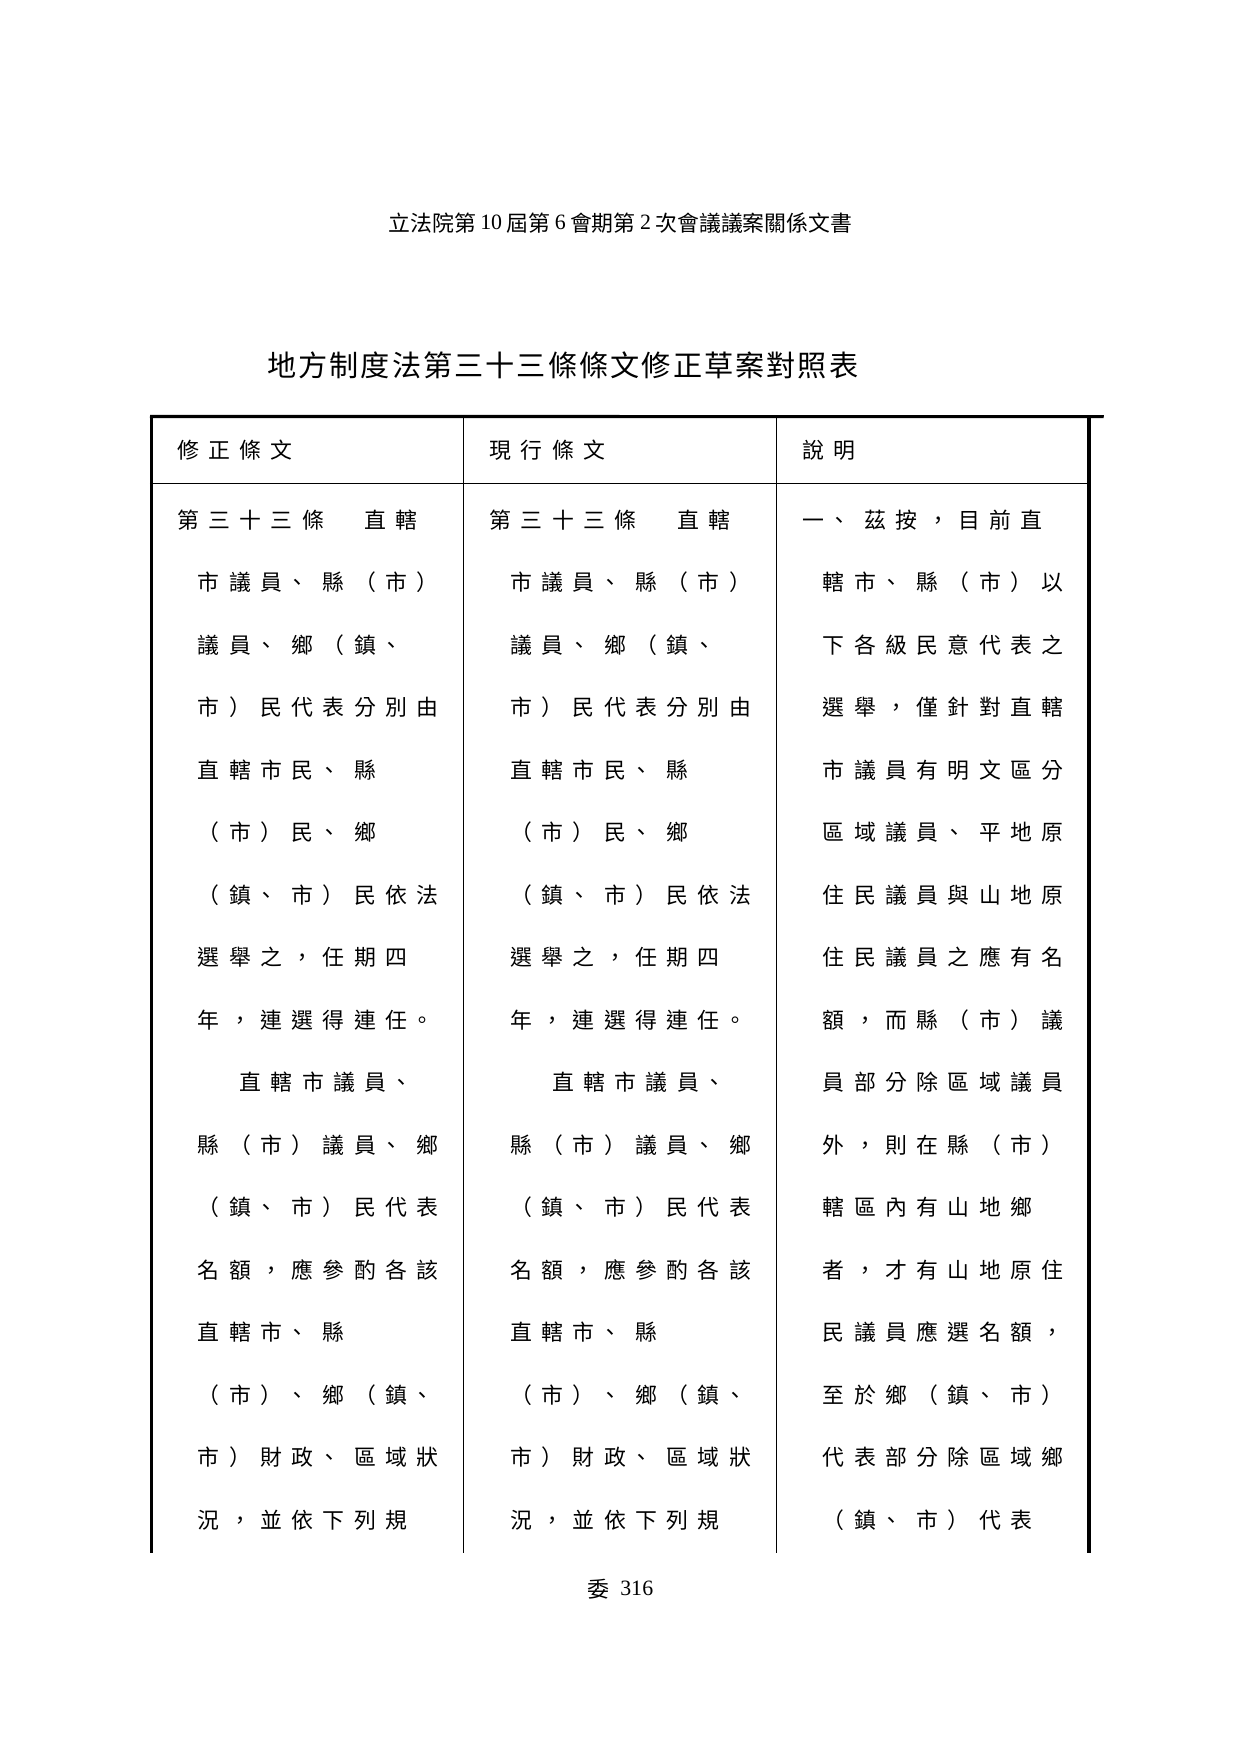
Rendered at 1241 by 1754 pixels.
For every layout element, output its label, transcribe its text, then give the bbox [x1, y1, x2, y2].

table_cell 說明 [777, 419, 1087, 483]
table_cell 第三十三條 直轄市議員、縣（市）議員、鄉（鎮、市）民代表分別由直轄市民、縣（市）民、鄉（鎮、市）民依法選舉之，任期四年，連選得連任。 直轄市議員、縣（市）議員、鄉（鎮、市）民代表名額，應參酌各該直轄市、縣（市）、鄉（鎮、市）財政、區域狀況，並依下列規 [464, 484, 776, 1553]
table_cell 修正條文 [153, 419, 463, 483]
table_header 地方制度法第三十三條條文修正草案對照表 [151, 313, 1089, 415]
table_cell 一、茲按，目前直轄市、縣（市）以下各級民意代表之選舉，僅針對直轄市議員有明文區分區域議員、平地原住民議員與山地原住民議員之應有名額，而縣（市）議員部分除區域議員外，則在縣（市）轄區內有山地鄉者，才有山地原住民議員應選名額，至於鄉（鎮、市）代表部分除區域鄉（鎮、市）代表 [777, 484, 1087, 1553]
table_cell 現行條文 [464, 419, 776, 483]
table_cell 第三十三條 直轄市議員、縣（市）議員、鄉（鎮、市）民代表分別由直轄市民、縣（市）民、鄉（鎮、市）民依法選舉之，任期四年，連選得連任。 直轄市議員、縣（市）議員、鄉（鎮、市）民代表名額，應參酌各該直轄市、縣（市）、鄉（鎮、市）財政、區域狀況，並依下列規 [153, 484, 463, 1553]
